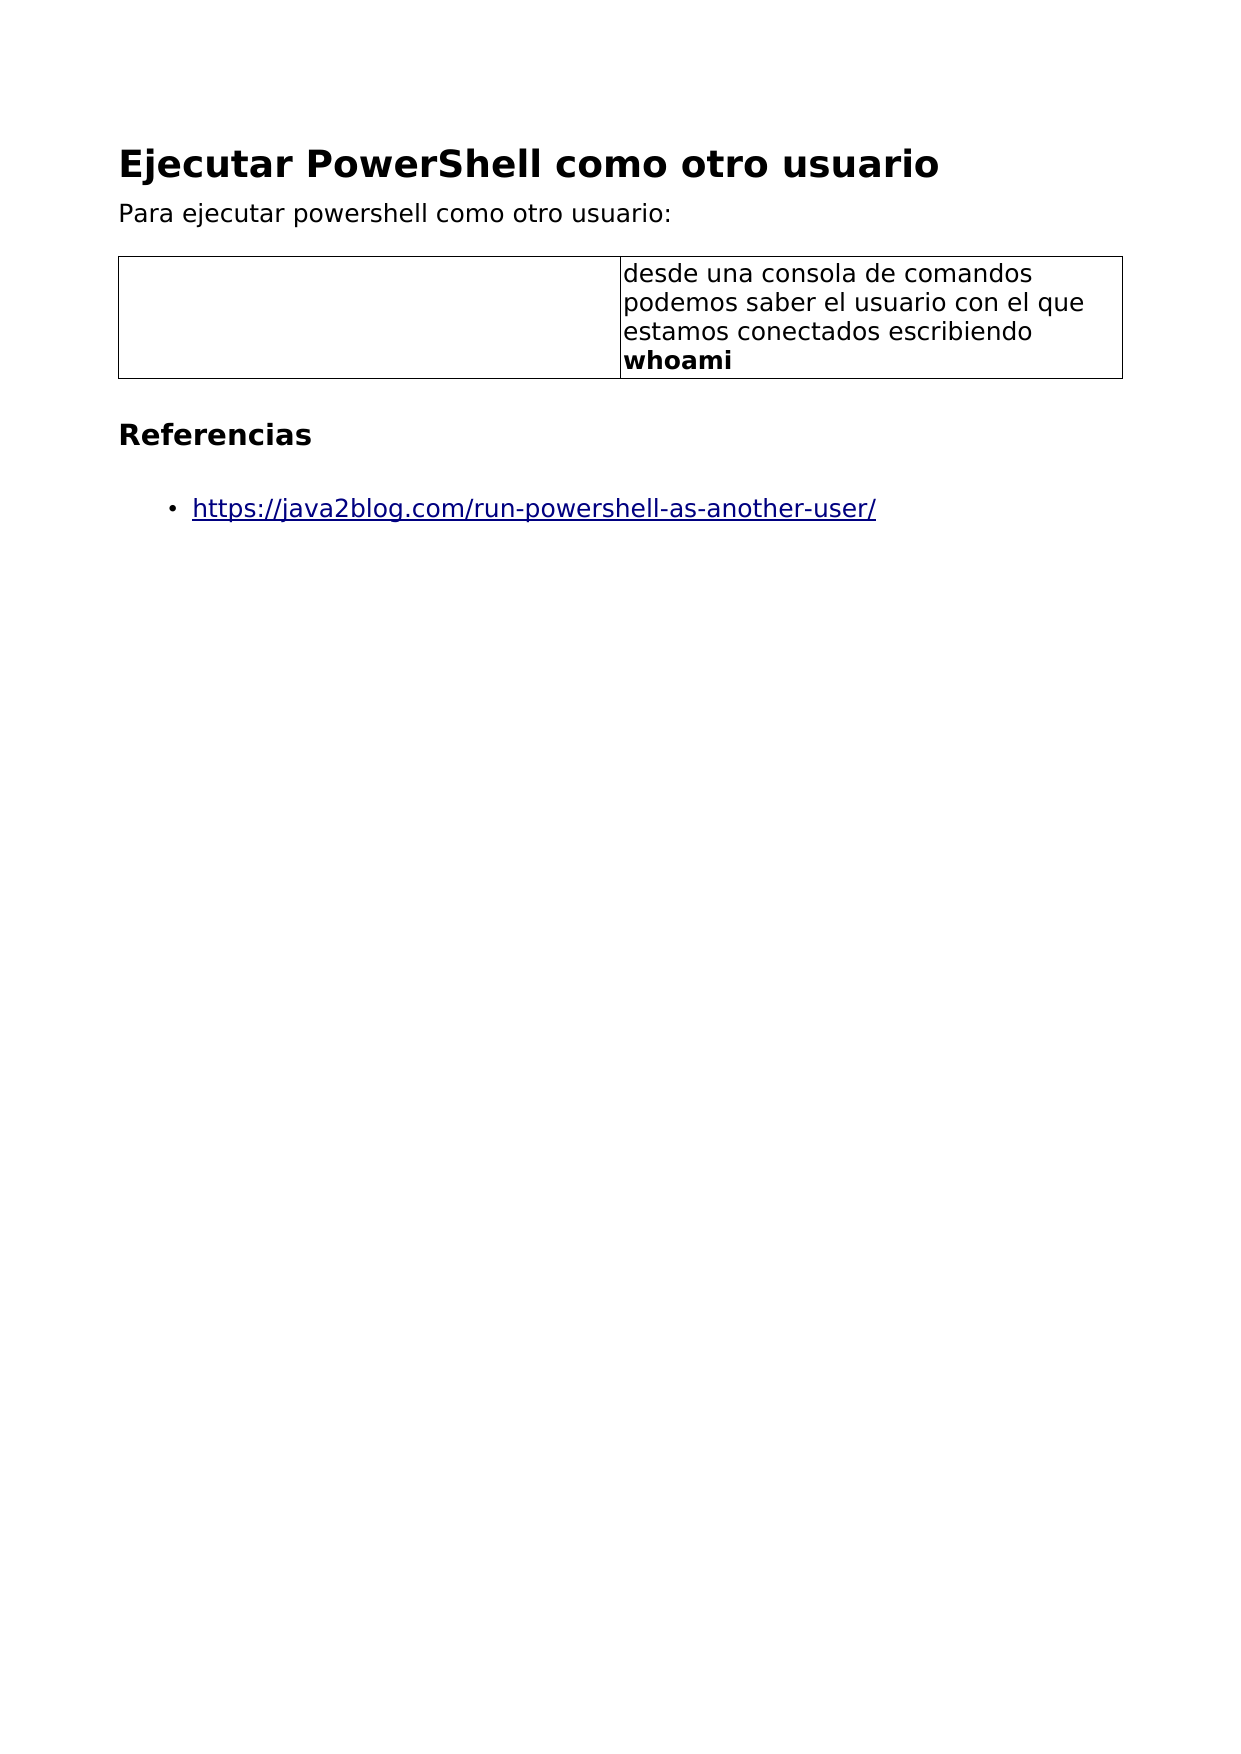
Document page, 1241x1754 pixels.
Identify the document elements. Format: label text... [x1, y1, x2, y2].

subtitle Referencias [118, 418, 1122, 452]
list https://java2blog.com/run-powershell-as-another-user/ [177, 494, 1122, 523]
text Para ejecutar powershell como otro usuario: [118, 199, 1122, 228]
table_header desde una consola de comandos podemos saber el usuario con el que estamos conectados escribiendo whoami [621, 257, 1122, 378]
subtitle Ejecutar PowerShell como otro usuario [118, 143, 1122, 187]
table_header [119, 257, 620, 378]
